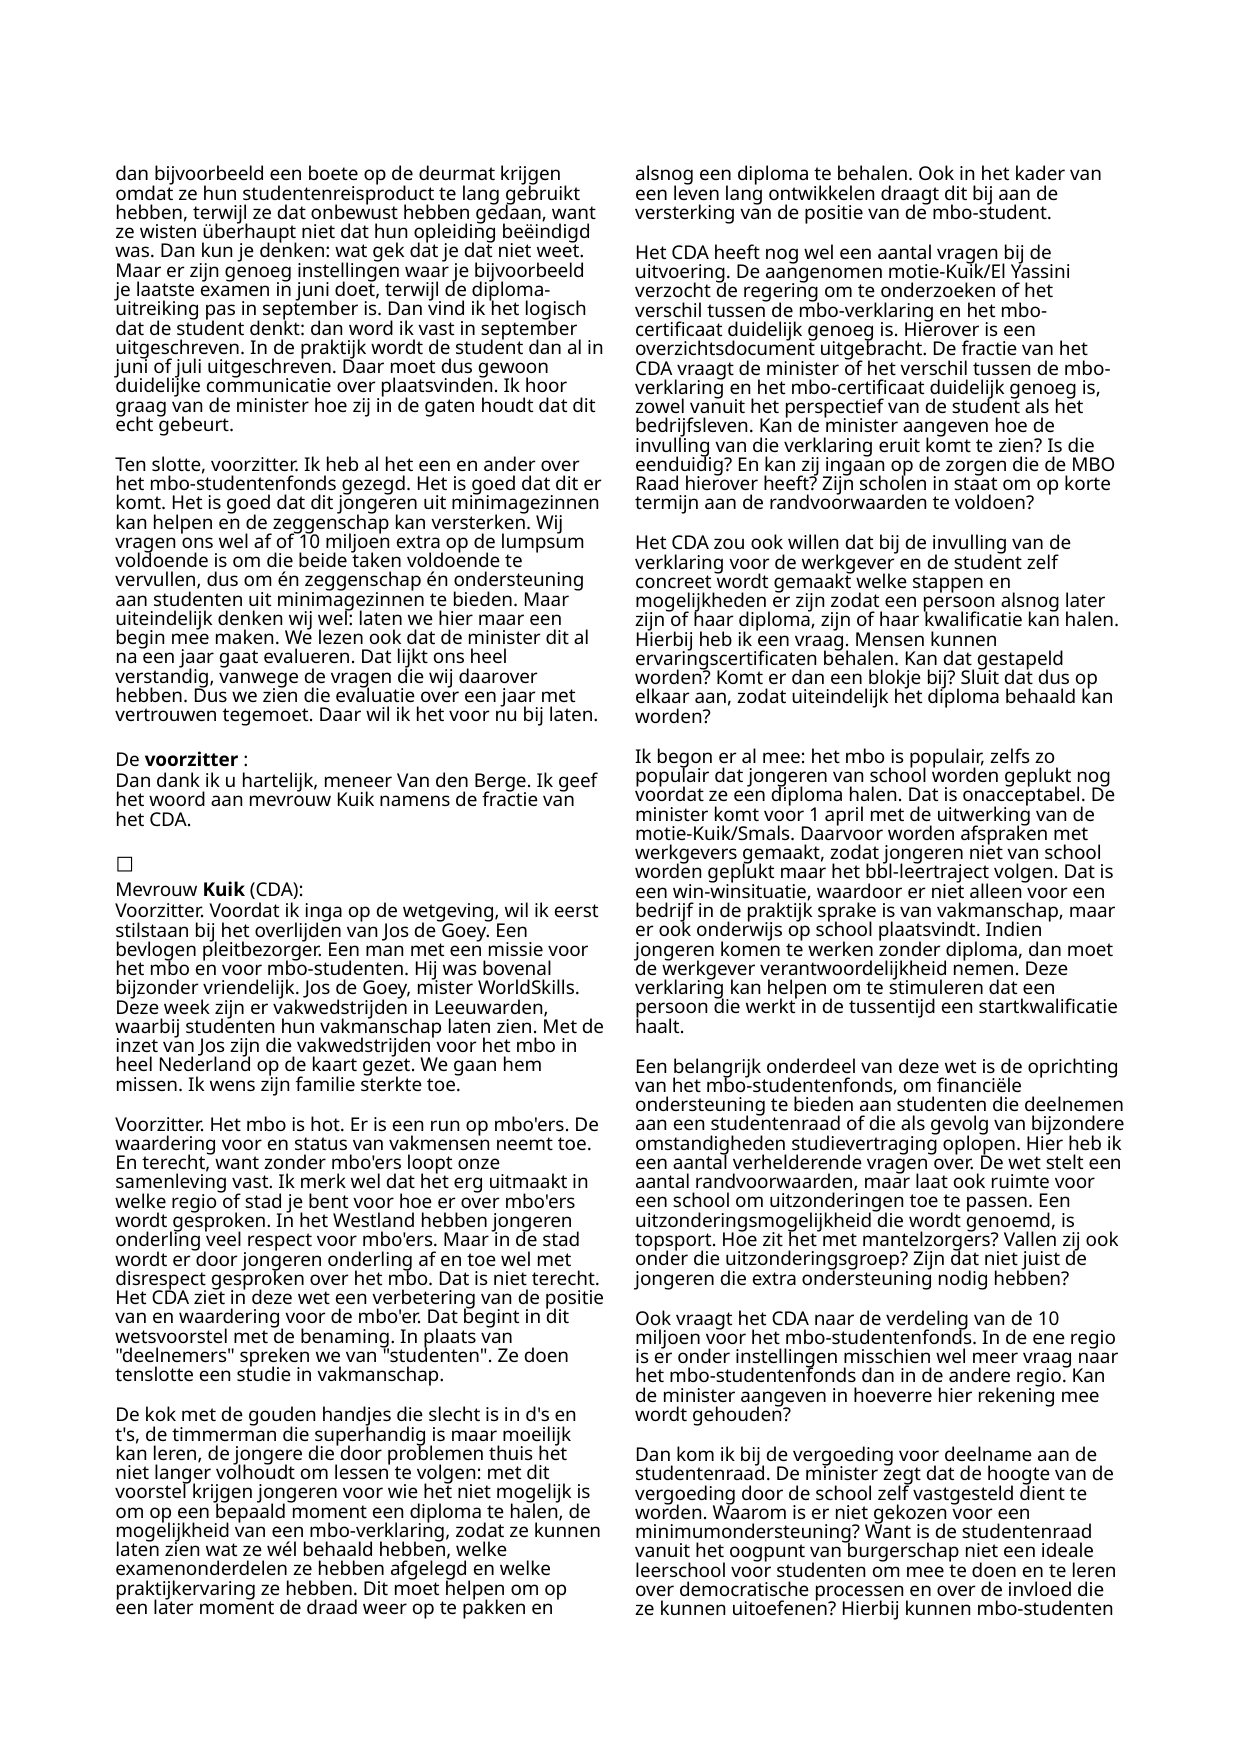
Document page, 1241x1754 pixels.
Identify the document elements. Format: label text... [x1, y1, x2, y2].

text Ik begon er al mee: het mbo is populair, zelfs zo populair dat jongeren van school worden geplukt nog voordat ze een diploma halen. Dat is onacceptabel. De minister komt voor 1 april met de uitwerking van de motie-Kuik/Smals. Daarvoor worden afspraken met werkgevers gemaakt, zodat jongeren niet van school worden geplukt maar het bbl-leertraject volgen. Dat is een win-winsituatie, waardoor er niet alleen voor een bedrijf in de praktijk sprake is van vakmanschap, maar er ook onderwijs op school plaatsvindt. Indien jongeren komen te werken zonder diploma, dan moet de werkgever verantwoordelijkheid nemen. Deze verklaring kan helpen om te stimuleren dat een persoon die werkt in de tussentijd een startkwalificatie haalt. [635, 748, 1125, 1037]
text Ten slotte, voorzitter. Ik heb al het een en ander over het mbo-studentenfonds gezegd. Het is goed dat dit er komt. Het is goed dat dit jongeren uit minimagezinnen kan helpen en de zeggenschap kan versterken. Wij vragen ons wel af of 10 miljoen extra op de lumpsum voldoende is om die beide taken voldoende te vervullen, dus om én zeggenschap én ondersteuning aan studenten uit minimagezinnen te bieden. Maar uiteindelijk denken wij wel: laten we hier maar een begin mee maken. We lezen ook dat de minister dit al na een jaar gaat evalueren. Dat lijkt ons heel verstandig, vanwege de vragen die wij daarover hebben. Dus we zien die evaluatie over een jaar met vertrouwen tegemoet. Daar wil ik het voor nu bij laten. [115, 456, 605, 726]
text Dan dank ik u hartelijk, meneer Van den Berge. Ik geef het woord aan mevrouw Kuik namens de fractie van het CDA. [115, 772, 605, 830]
text Mevrouw Kuik (CDA): [115, 877, 605, 902]
text Voorzitter. Het mbo is hot. Er is een run op mbo'ers. De waardering voor en status van vakmensen neemt toe. En terecht, want zonder mbo'ers loopt onze samenleving vast. Ik merk wel dat het erg uitmaakt in welke regio of stad je bent voor hoe er over mbo'ers wordt gesproken. In het Westland hebben jongeren onderling veel respect voor mbo'ers. Maar in de stad wordt er door jongeren onderling af en toe wel met disrespect gesproken over het mbo. Dat is niet terecht. Het CDA ziet in deze wet een verbetering van de positie van en waardering voor de mbo'er. Dat begint in dit wetsvoorstel met de benaming. In plaats van "deelnemers" spreken we van "studenten". Ze doen tenslotte een studie in vakmanschap. [115, 1116, 605, 1386]
text Voorzitter. Voordat ik inga op de wetgeving, wil ik eerst stilstaan bij het overlijden van Jos de Goey. Een bevlogen pleitbezorger. Een man met een missie voor het mbo en voor mbo-studenten. Hij was bovenal bijzonder vriendelijk. Jos de Goey, mister WorldSkills. Deze week zijn er vakwedstrijden in Leeuwarden, waarbij studenten hun vakmanschap laten zien. Met de inzet van Jos zijn die vakwedstrijden voor het mbo in heel Nederland op de kaart gezet. We gaan hem missen. Ik wens zijn familie sterkte toe. [115, 902, 605, 1095]
text alsnog een diploma te behalen. Ook in het kader van een leven lang ontwikkelen draagt dit bij aan de versterking van de positie van de mbo-student. [635, 165, 1125, 223]
text De kok met de gouden handjes die slecht is in d's en t's, de timmerman die superhandig is maar moeilijk kan leren, de jongere die door problemen thuis het niet langer volhoudt om lessen te volgen: met dit voorstel krijgen jongeren voor wie het niet mogelijk is om op een bepaald moment een diploma te halen, de mogelijkheid van een mbo-verklaring, zodat ze kunnen laten zien wat ze wél behaald hebben, welke examenonderdelen ze hebben afgelegd en welke praktijkervaring ze hebben. Dit moet helpen om op een later moment de draad weer op te pakken en [115, 1406, 605, 1618]
text De voorzitter : [115, 746, 605, 772]
text Het CDA heeft nog wel een aantal vragen bij de uitvoering. De aangenomen motie-Kuik/El Yassini verzocht de regering om te onderzoeken of het verschil tussen de mbo-verklaring en het mbo-certificaat duidelijk genoeg is. Hierover is een overzichtsdocument uitgebracht. De fractie van het CDA vraagt de minister of het verschil tussen de mbo-verklaring en het mbo-certificaat duidelijk genoeg is, zowel vanuit het perspectief van de student als het bedrijfsleven. Kan de minister aangeven hoe de invulling van die verklaring eruit komt te zien? Is die eenduidig? En kan zij ingaan op de zorgen die de MBO Raad hierover heeft? Zijn scholen in staat om op korte termijn aan de randvoorwaarden te voldoen? [635, 244, 1125, 514]
text Een belangrijk onderdeel van deze wet is de oprichting van het mbo-studentenfonds, om financiële ondersteuning te bieden aan studenten die deelnemen aan een studentenraad of die als gevolg van bijzondere omstandigheden studievertraging oplopen. Hier heb ik een aantal verhelderende vragen over. De wet stelt een aantal randvoorwaarden, maar laat ook ruimte voor een school om uitzonderingen toe te passen. Een uitzonderingsmogelijkheid die wordt genoemd, is topsport. Hoe zit het met mantelzorgers? Vallen zij ook onder die uitzonderingsgroep? Zijn dat niet juist de jongeren die extra ondersteuning nodig hebben? [635, 1058, 1125, 1289]
text dan bijvoorbeeld een boete op de deurmat krijgen omdat ze hun studentenreisproduct te lang gebruikt hebben, terwijl ze dat onbewust hebben gedaan, want ze wisten überhaupt niet dat hun opleiding beëindigd was. Dan kun je denken: wat gek dat je dat niet weet. Maar er zijn genoeg instellingen waar je bijvoorbeeld je laatste examen in juni doet, terwijl de diploma-uitreiking pas in september is. Dan vind ik het logisch dat de student denkt: dan word ik vast in september uitgeschreven. In de praktijk wordt de student dan al in juni of juli uitgeschreven. Daar moet dus gewoon duidelijke communicatie over plaatsvinden. Ik hoor graag van de minister hoe zij in de gaten houdt dat dit echt gebeurt. [115, 165, 605, 435]
text Ook vraagt het CDA naar de verdeling van de 10 miljoen voor het mbo-studentenfonds. In de ene regio is er onder instellingen misschien wel meer vraag naar het mbo-studentenfonds dan in de andere regio. Kan de minister aangeven in hoeverre hier rekening mee wordt gehouden? [635, 1309, 1125, 1425]
text Dan kom ik bij de vergoeding voor deelname aan de studentenraad. De minister zegt dat de hoogte van de vergoeding door de school zelf vastgesteld dient te worden. Waarom is er niet gekozen voor een minimumondersteuning? Want is de studentenraad vanuit het oogpunt van burgerschap niet een ideale leerschool voor studenten om mee te doen en te leren over democratische processen en over de invloed die ze kunnen uitoefenen? Hierbij kunnen mbo-studenten [635, 1446, 1125, 1619]
text Het CDA zou ook willen dat bij de invulling van de verklaring voor de werkgever en de student zelf concreet wordt gemaakt welke stappen en mogelijkheden er zijn zodat een persoon alsnog later zijn of haar diploma, zijn of haar kwalificatie kan halen. Hierbij heb ik een vraag. Mensen kunnen ervaringscertificaten behalen. Kan dat gestapeld worden? Komt er dan een blokje bij? Sluit dat dus op elkaar aan, zodat uiteindelijk het diploma behaald kan worden? [635, 534, 1125, 727]
text ⬜ [115, 851, 605, 877]
